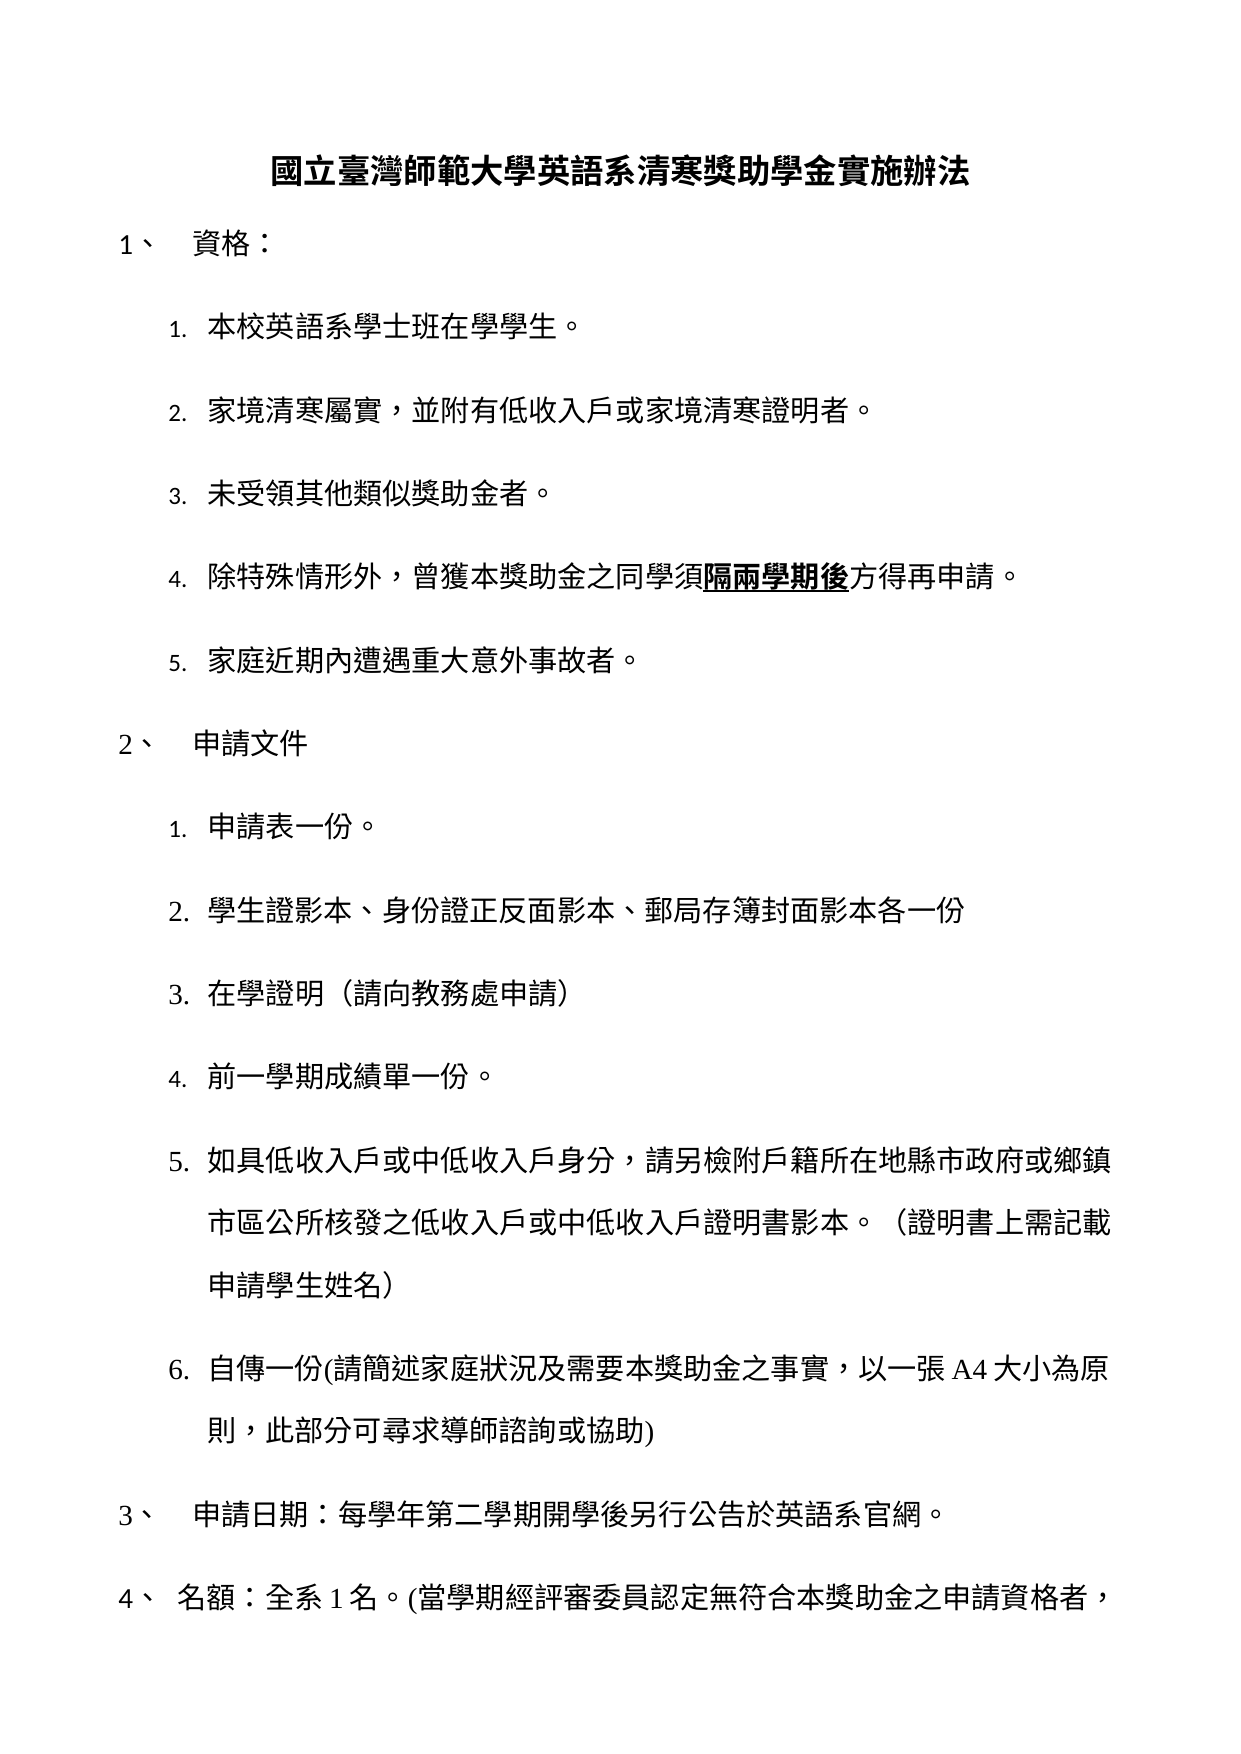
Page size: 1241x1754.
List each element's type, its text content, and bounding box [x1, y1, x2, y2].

list 資格： [118, 200, 1122, 262]
list 除特殊情形外，曾獲本獎助金之同學須隔兩學期後方得再申請。 [168, 533, 1122, 596]
list 名額：全系1名。(當學期經評審委員認定無符合本獎助金之申請資格者， [118, 1554, 1122, 1617]
list 申請日期：每學年第二學期開學後另行公告於英語系官網。 [118, 1471, 1122, 1533]
list 申請文件 [118, 700, 1122, 762]
list 未受領其他類似獎助金者。 [168, 450, 1122, 512]
list 本校英語系學士班在學學生。 [168, 283, 1122, 346]
list 學生證影本、身份證正反面影本、郵局存簿封面影本各一份 [168, 867, 1122, 929]
list 自傳一份(請簡述家庭狀況及需要本獎助金之事實，以一張A4大小為原則，此部分可尋求導師諮詢或協助) [168, 1325, 1122, 1450]
list 家庭近期內遭遇重大意外事故者。 [168, 617, 1122, 679]
list 家境清寒屬實，並附有低收入戶或家境清寒證明者。 [168, 367, 1122, 429]
list 申請表一份。 [168, 783, 1122, 846]
text 國立臺灣師範大學英語系清寒獎助學金實施辦法 [118, 127, 1122, 189]
list 如具低收入戶或中低收入戶身分，請另檢附戶籍所在地縣市政府或鄉鎮市區公所核發之低收入戶或中低收入戶證明書影本。（證明書上需記載申請學生姓名） [168, 1117, 1122, 1304]
list 前一學期成績單一份。 [168, 1033, 1122, 1096]
list 在學證明（請向教務處申請） [168, 950, 1122, 1012]
